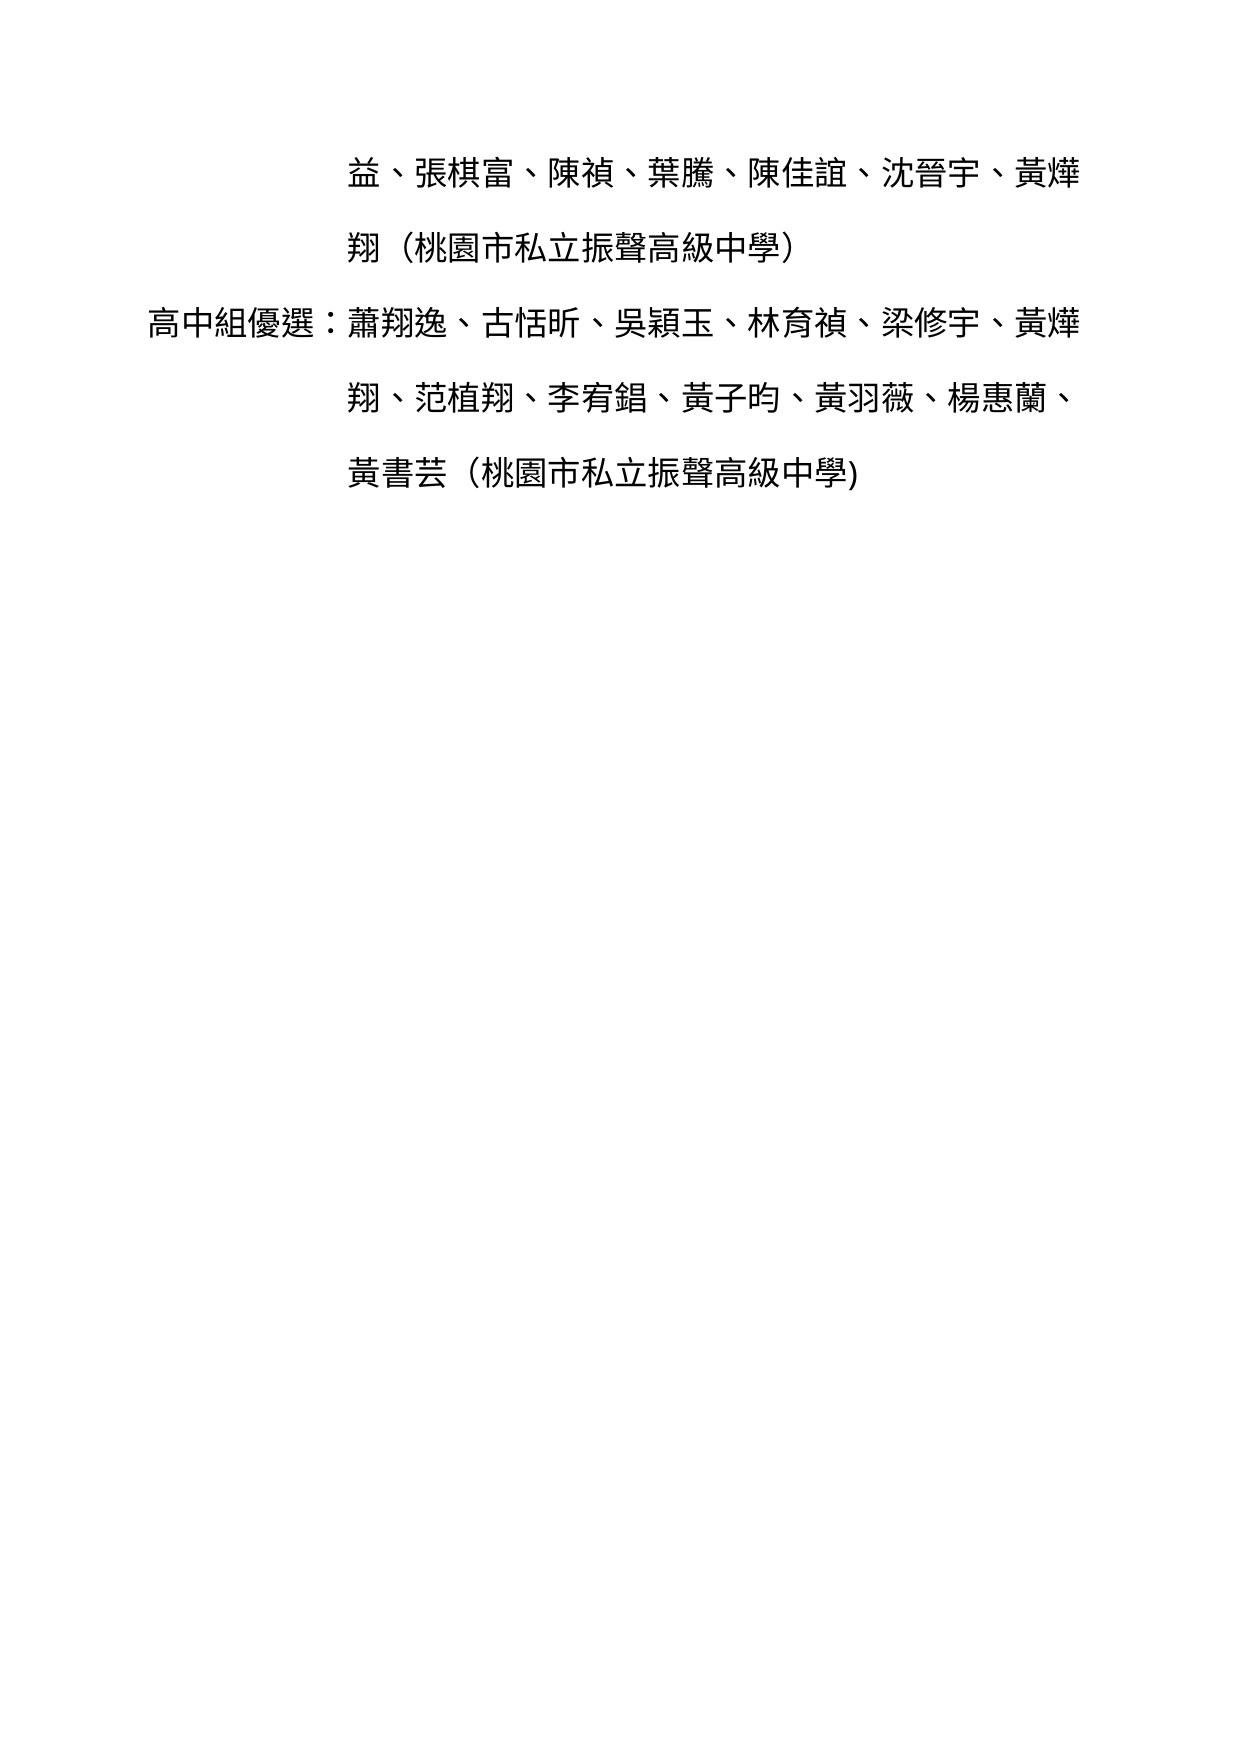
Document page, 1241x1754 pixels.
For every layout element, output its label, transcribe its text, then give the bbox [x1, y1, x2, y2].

text 益、張棋富、陳禎、葉騰、陳佳誼、沈晉宇、黃燁翔（桃園市私立振聲高級中學） [148, 127, 1092, 277]
text 高中組優選：蕭翔逸、古恬昕、吳穎玉、林育禎、梁修宇、黃燁翔、范植翔、李宥錩、黃子昀、黃羽薇、楊惠蘭、黃書芸（桃園市私立振聲高級中學) [148, 277, 1092, 502]
